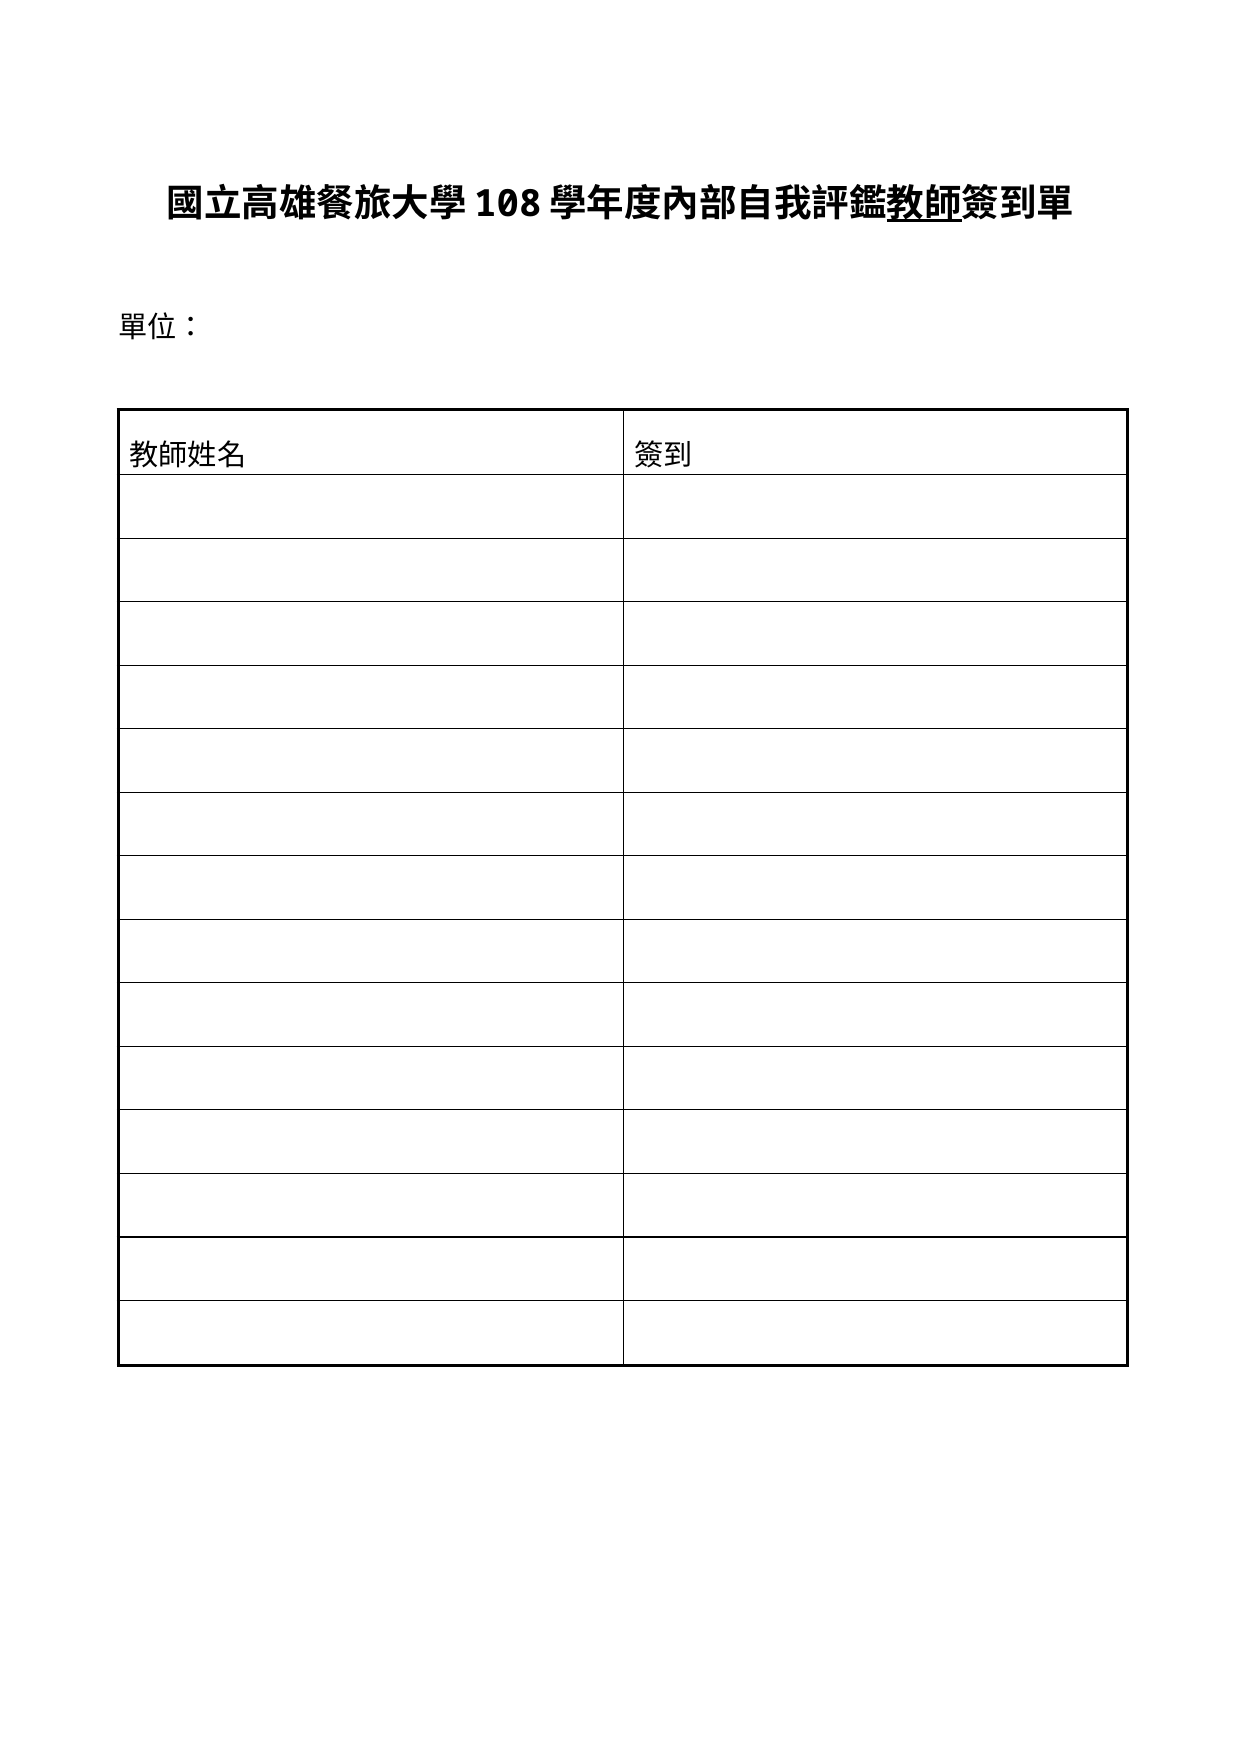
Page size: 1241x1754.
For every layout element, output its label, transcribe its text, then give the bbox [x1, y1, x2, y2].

table_cell [120, 983, 623, 1046]
table_cell [120, 1110, 623, 1173]
table_cell [624, 1238, 1126, 1300]
table_cell [120, 856, 623, 919]
table_cell [120, 920, 623, 982]
table_cell [624, 602, 1126, 664]
table_cell [624, 983, 1126, 1046]
table_cell [120, 1174, 623, 1236]
table_cell [624, 1047, 1126, 1109]
table_header 教師姓名 [120, 411, 623, 474]
text 單位： [118, 283, 1122, 346]
table_cell [624, 1301, 1126, 1363]
table_header 簽到 [624, 411, 1126, 474]
table_cell [624, 856, 1126, 919]
table_cell [624, 920, 1126, 982]
table_cell [120, 602, 623, 664]
table_cell [624, 793, 1126, 855]
table_cell [624, 666, 1126, 728]
table_cell [120, 729, 623, 792]
table_cell [624, 475, 1126, 537]
table_cell [120, 666, 623, 728]
table_cell [120, 1301, 623, 1363]
table_cell [624, 1110, 1126, 1173]
table_cell [624, 729, 1126, 792]
table_cell [120, 539, 623, 601]
table_cell [120, 1047, 623, 1109]
table_cell [624, 1174, 1126, 1236]
table_cell [120, 793, 623, 855]
table_cell [120, 1238, 623, 1300]
table_cell [120, 475, 623, 537]
text 國立高雄餐旅大學108學年度內部自我評鑑教師簽到單 [118, 158, 1122, 221]
table_cell [624, 539, 1126, 601]
